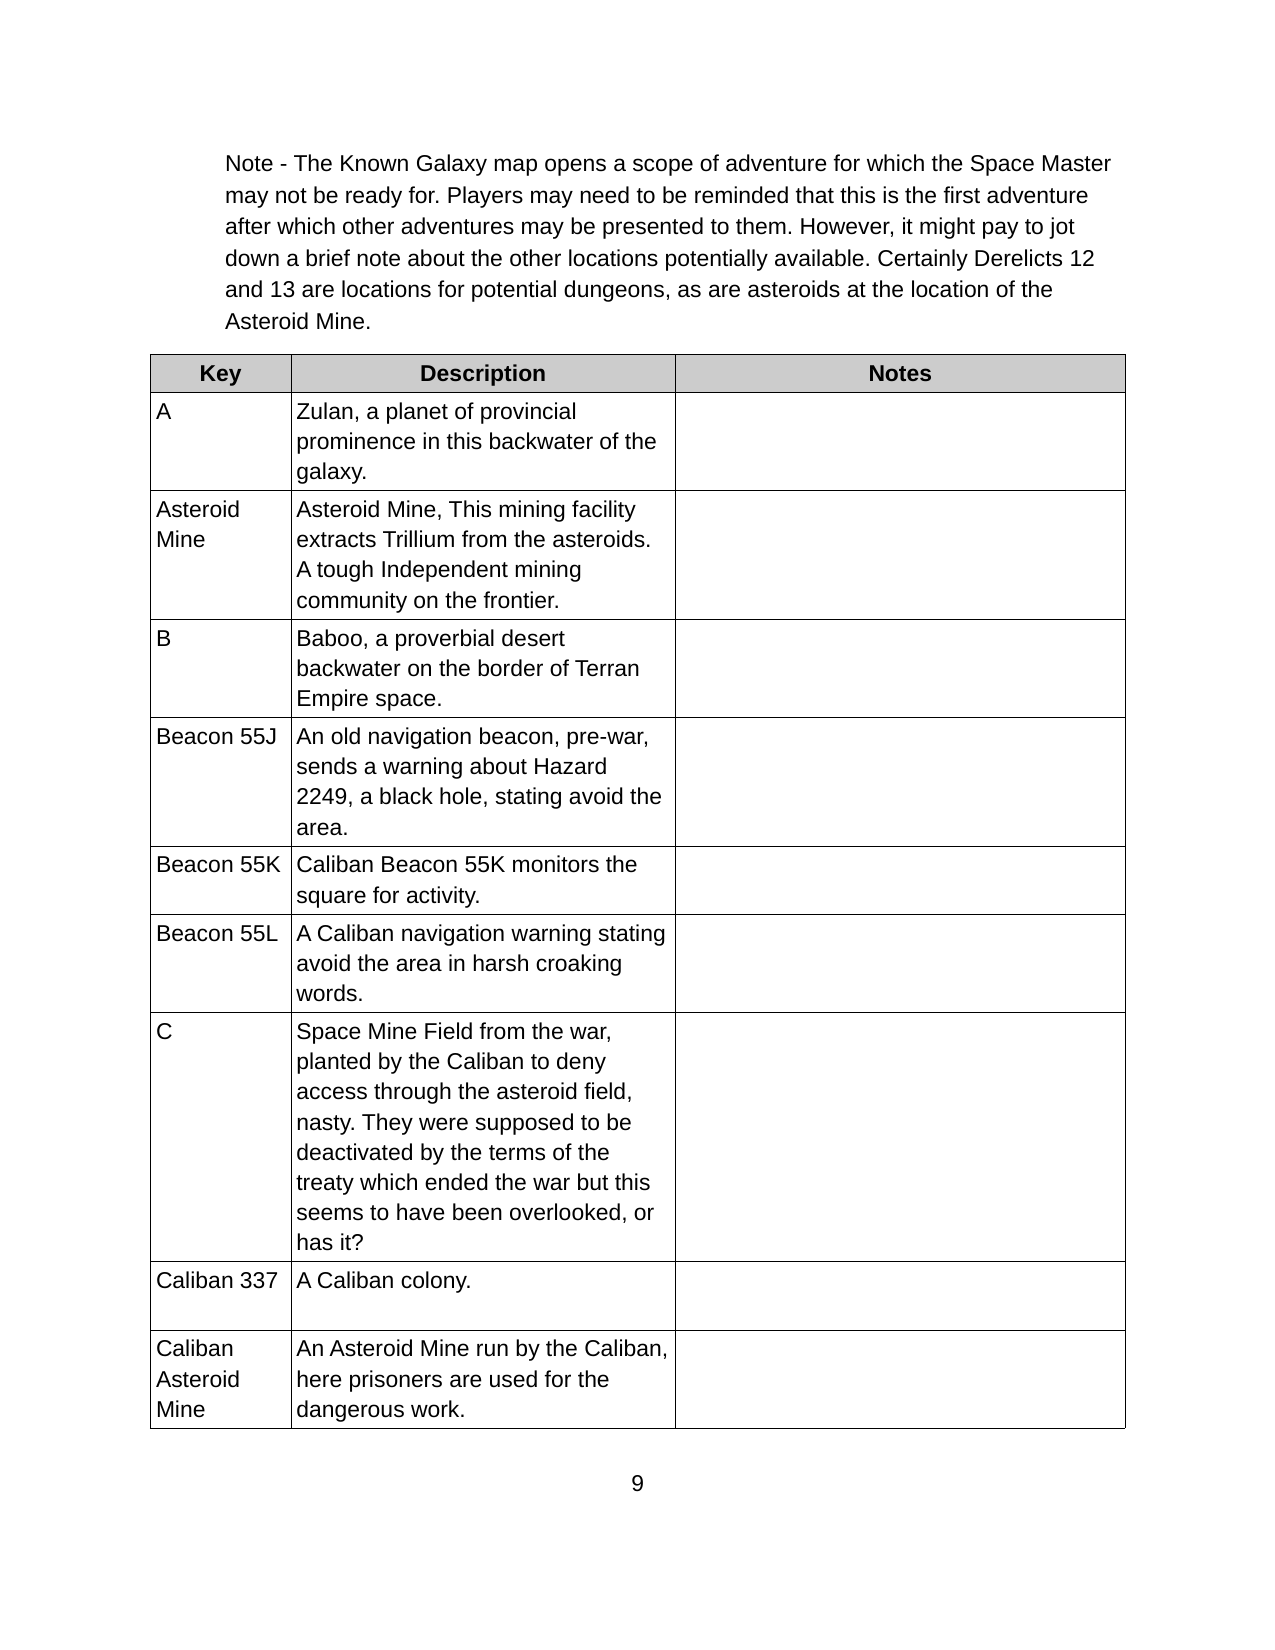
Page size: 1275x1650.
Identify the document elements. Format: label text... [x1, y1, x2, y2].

table_cell Beacon 55L [151, 915, 291, 1012]
table_header Notes [676, 355, 1125, 392]
table_cell Caliban 337 [151, 1262, 291, 1329]
table_cell Caliban Asteroid Mine [151, 1331, 291, 1428]
table_cell [676, 393, 1125, 490]
table_cell A Caliban navigation warning stating avoid the area in harsh croaking words. [292, 915, 675, 1012]
table_cell [676, 1262, 1125, 1329]
table_cell [676, 1013, 1125, 1261]
table_cell Beacon 55K [151, 847, 291, 914]
table_cell Asteroid Mine [151, 491, 291, 619]
table_cell [676, 915, 1125, 1012]
table_cell [676, 491, 1125, 619]
table_cell Asteroid Mine, This mining facility extracts Trillium from the asteroids. A tough Independent mining community on the frontier. [292, 491, 675, 619]
table_cell Zulan, a planet of provincial prominence in this backwater of the galaxy. [292, 393, 675, 490]
table_cell [676, 1331, 1125, 1428]
table_cell A [151, 393, 291, 490]
table_cell A Caliban colony. [292, 1262, 675, 1329]
table_header Description [292, 355, 675, 392]
text Note - The Known Galaxy map opens a scope of adventure for which the Space Master may not be ready for. Players may need to be reminded that this is the first adventure after which other adventures may be presented to them. However, it might pay to jot down a brief note about the other locations potentially available. Certainly Derelicts 12 and 13 are locations for potential dungeons, as are asteroids at the location of the Asteroid Mine. [225, 150, 1125, 334]
table_cell [676, 718, 1125, 846]
table_cell Beacon 55J [151, 718, 291, 846]
table_cell Baboo, a proverbial desert backwater on the border of Terran Empire space. [292, 620, 675, 717]
table_cell An old navigation beacon, pre-war, sends a warning about Hazard 2249, a black hole, stating avoid the area. [292, 718, 675, 846]
table_cell B [151, 620, 291, 717]
table_cell [676, 620, 1125, 717]
table_header Key [151, 355, 291, 392]
table_cell Space Mine Field from the war, planted by the Caliban to deny access through the asteroid field, nasty. They were supposed to be deactivated by the terms of the treaty which ended the war but this seems to have been overlooked, or has it? [292, 1013, 675, 1261]
table_cell An Asteroid Mine run by the Caliban, here prisoners are used for the dangerous work. [292, 1331, 675, 1428]
table_cell C [151, 1013, 291, 1261]
table_cell Caliban Beacon 55K monitors the square for activity. [292, 847, 675, 914]
table_cell [676, 847, 1125, 914]
